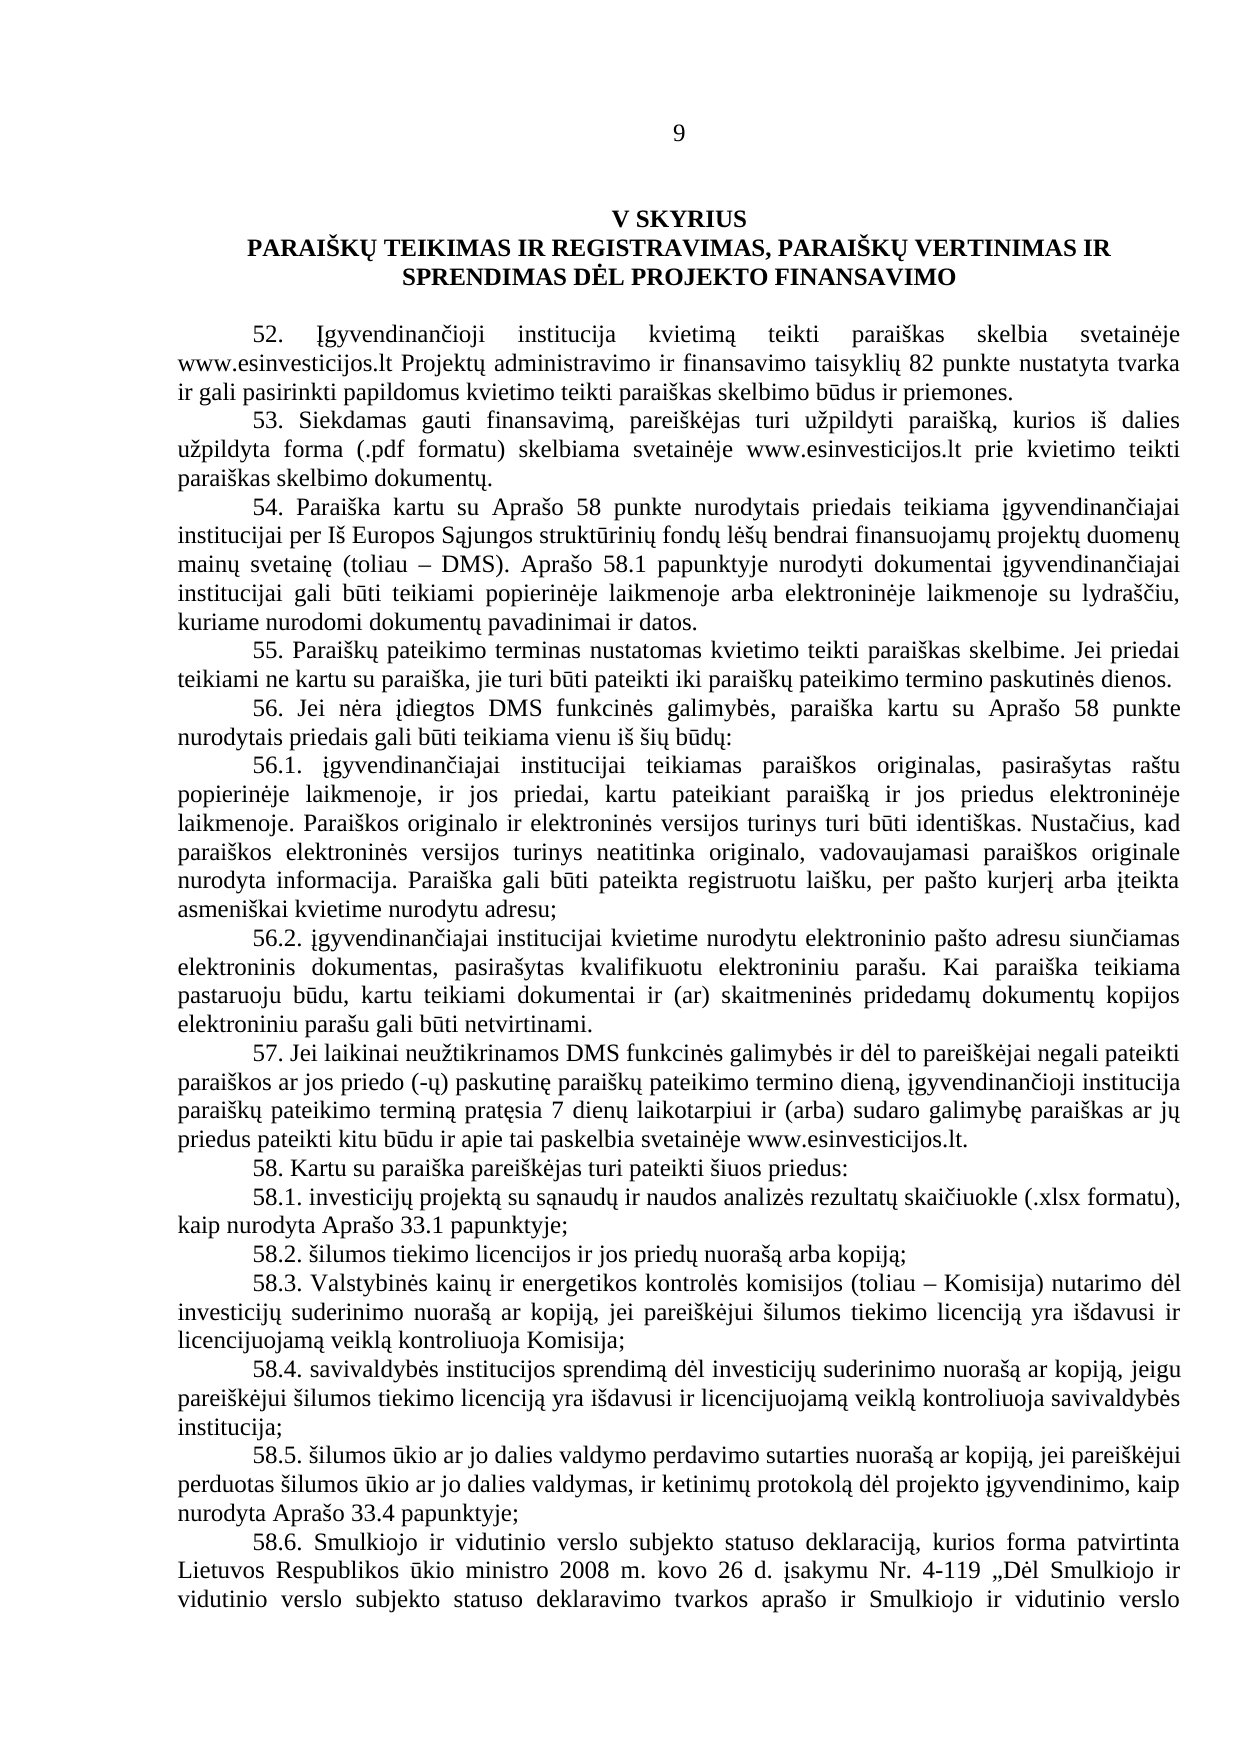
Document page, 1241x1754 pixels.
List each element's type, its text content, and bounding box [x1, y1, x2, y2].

text 52. Įgyvendinančioji institucija kvietimą teikti paraiškas skelbia svetainėje www.esinvesticijos.lt Projektų administravimo ir finansavimo taisyklių 82 punkte nustatyta tvarka ir gali pasirinkti papildomus kvietimo teikti paraiškas skelbimo būdus ir priemones. [177, 319, 1181, 406]
text V SKYRIUS [177, 204, 1181, 233]
text 56.1. įgyvendinančiajai institucijai teikiamas paraiškos originalas, pasirašytas raštu popierinėje laikmenoje, ir jos priedai, kartu pateikiant paraišką ir jos priedus elektroninėje laikmenoje. Paraiškos originalo ir elektroninės versijos turinys turi būti identiškas. Nustačius, kad paraiškos elektroninės versijos turinys neatitinka originalo, vadovaujamasi paraiškos originale nurodyta informacija. Paraiška gali būti pateikta registruotu laišku, per pašto kurjerį arba įteikta asmeniškai kvietime nurodytu adresu; [177, 751, 1181, 923]
text PARAIŠKŲ TEIKIMAS IR REGISTRAVIMAS, PARAIŠKŲ VERTINIMAS IR SPRENDIMAS DĖL PROJEKTO FINANSAVIMO [177, 233, 1181, 291]
text 55. Paraiškų pateikimo terminas nustatomas kvietimo teikti paraiškas skelbime. Jei priedai teikiami ne kartu su paraiška, jie turi būti pateikti iki paraiškų pateikimo termino paskutinės dienos. [177, 636, 1181, 693]
text 58.2. šilumos tiekimo licencijos ir jos priedų nuorašą arba kopiją; [177, 1239, 1181, 1268]
text 56. Jei nėra įdiegtos DMS funkcinės galimybės, paraiška kartu su Aprašo 58 punkte nurodytais priedais gali būti teikiama vienu iš šių būdų: [177, 693, 1181, 751]
text 58.6. Smulkiojo ir vidutinio verslo subjekto statuso deklaraciją, kurios forma patvirtinta Lietuvos Respublikos ūkio ministro 2008 m. kovo 26 d. įsakymu Nr. 4-119 „Dėl Smulkiojo ir vidutinio verslo subjekto statuso deklaravimo tvarkos aprašo ir Smulkiojo ir vidutinio verslo [177, 1527, 1181, 1613]
text 58.3. Valstybinės kainų ir energetikos kontrolės komisijos (toliau – Komisija) nutarimo dėl investicijų suderinimo nuorašą ar kopiją, jei pareiškėjui šilumos tiekimo licenciją yra išdavusi ir licencijuojamą veiklą kontroliuoja Komisija; [177, 1268, 1181, 1354]
text 58.1. investicijų projektą su sąnaudų ir naudos analizės rezultatų skaičiuokle (.xlsx formatu), kaip nurodyta Aprašo 33.1 papunktyje; [177, 1182, 1181, 1239]
text 58. Kartu su paraiška pareiškėjas turi pateikti šiuos priedus: [177, 1153, 1181, 1182]
text 57. Jei laikinai neužtikrinamos DMS funkcinės galimybės ir dėl to pareiškėjai negali pateikti paraiškos ar jos priedo (-ų) paskutinę paraiškų pateikimo termino dieną, įgyvendinančioji institucija paraiškų pateikimo terminą pratęsia 7 dienų laikotarpiui ir (arba) sudaro galimybę paraiškas ar jų priedus pateikti kitu būdu ir apie tai paskelbia svetainėje www.esinvesticijos.lt. [177, 1038, 1181, 1153]
text 54. Paraiška kartu su Aprašo 58 punkte nurodytais priedais teikiama įgyvendinančiajai institucijai per Iš Europos Sąjungos struktūrinių fondų lėšų bendrai finansuojamų projektų duomenų mainų svetainę (toliau – DMS). Aprašo 58.1 papunktyje nurodyti dokumentai įgyvendinančiajai institucijai gali būti teikiami popierinėje laikmenoje arba elektroninėje laikmenoje su lydraščiu, kuriame nurodomi dokumentų pavadinimai ir datos. [177, 492, 1181, 636]
text 58.5. šilumos ūkio ar jo dalies valdymo perdavimo sutarties nuorašą ar kopiją, jei pareiškėjui perduotas šilumos ūkio ar jo dalies valdymas, ir ketinimų protokolą dėl projekto įgyvendinimo, kaip nurodyta Aprašo 33.4 papunktyje; [177, 1441, 1181, 1527]
text 56.2. įgyvendinančiajai institucijai kvietime nurodytu elektroninio pašto adresu siunčiamas elektroninis dokumentas, pasirašytas kvalifikuotu elektroniniu parašu. Kai paraiška teikiama pastaruoju būdu, kartu teikiami dokumentai ir (ar) skaitmeninės pridedamų dokumentų kopijos elektroniniu parašu gali būti netvirtinami. [177, 923, 1181, 1038]
text 53. Siekdamas gauti finansavimą, pareiškėjas turi užpildyti paraišką, kurios iš dalies užpildyta forma (.pdf formatu) skelbiama svetainėje www.esinvesticijos.lt prie kvietimo teikti paraiškas skelbimo dokumentų. [177, 406, 1181, 492]
text 58.4. savivaldybės institucijos sprendimą dėl investicijų suderinimo nuorašą ar kopiją, jeigu pareiškėjui šilumos tiekimo licenciją yra išdavusi ir licencijuojamą veiklą kontroliuoja savivaldybės institucija; [177, 1354, 1181, 1441]
